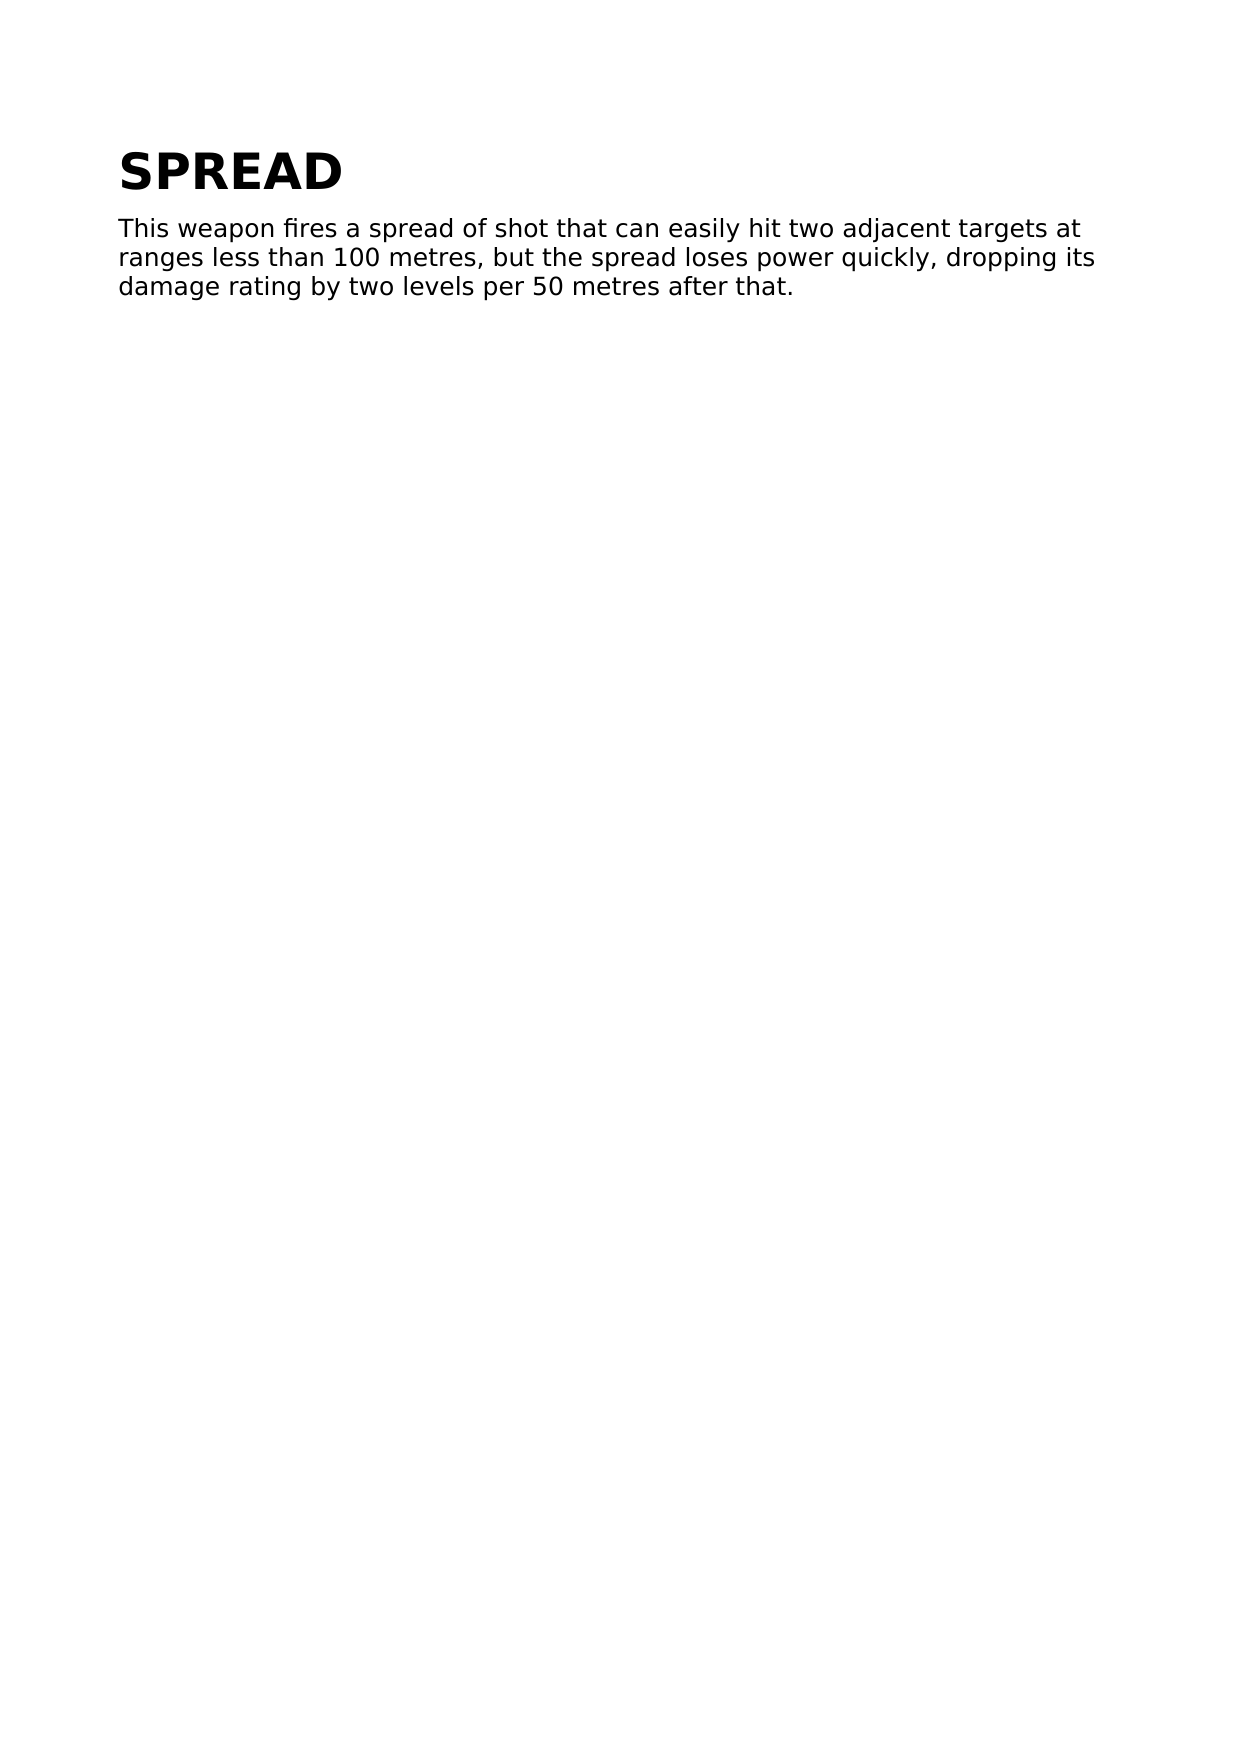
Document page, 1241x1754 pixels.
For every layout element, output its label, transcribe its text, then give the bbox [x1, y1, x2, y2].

subtitle SPREAD [118, 143, 1122, 201]
text This weapon fires a spread of shot that can easily hit two adjacent targets at ranges less than 100 metres, but the spread loses power quickly, dropping its damage rating by two levels per 50 metres after that. [118, 214, 1122, 301]
